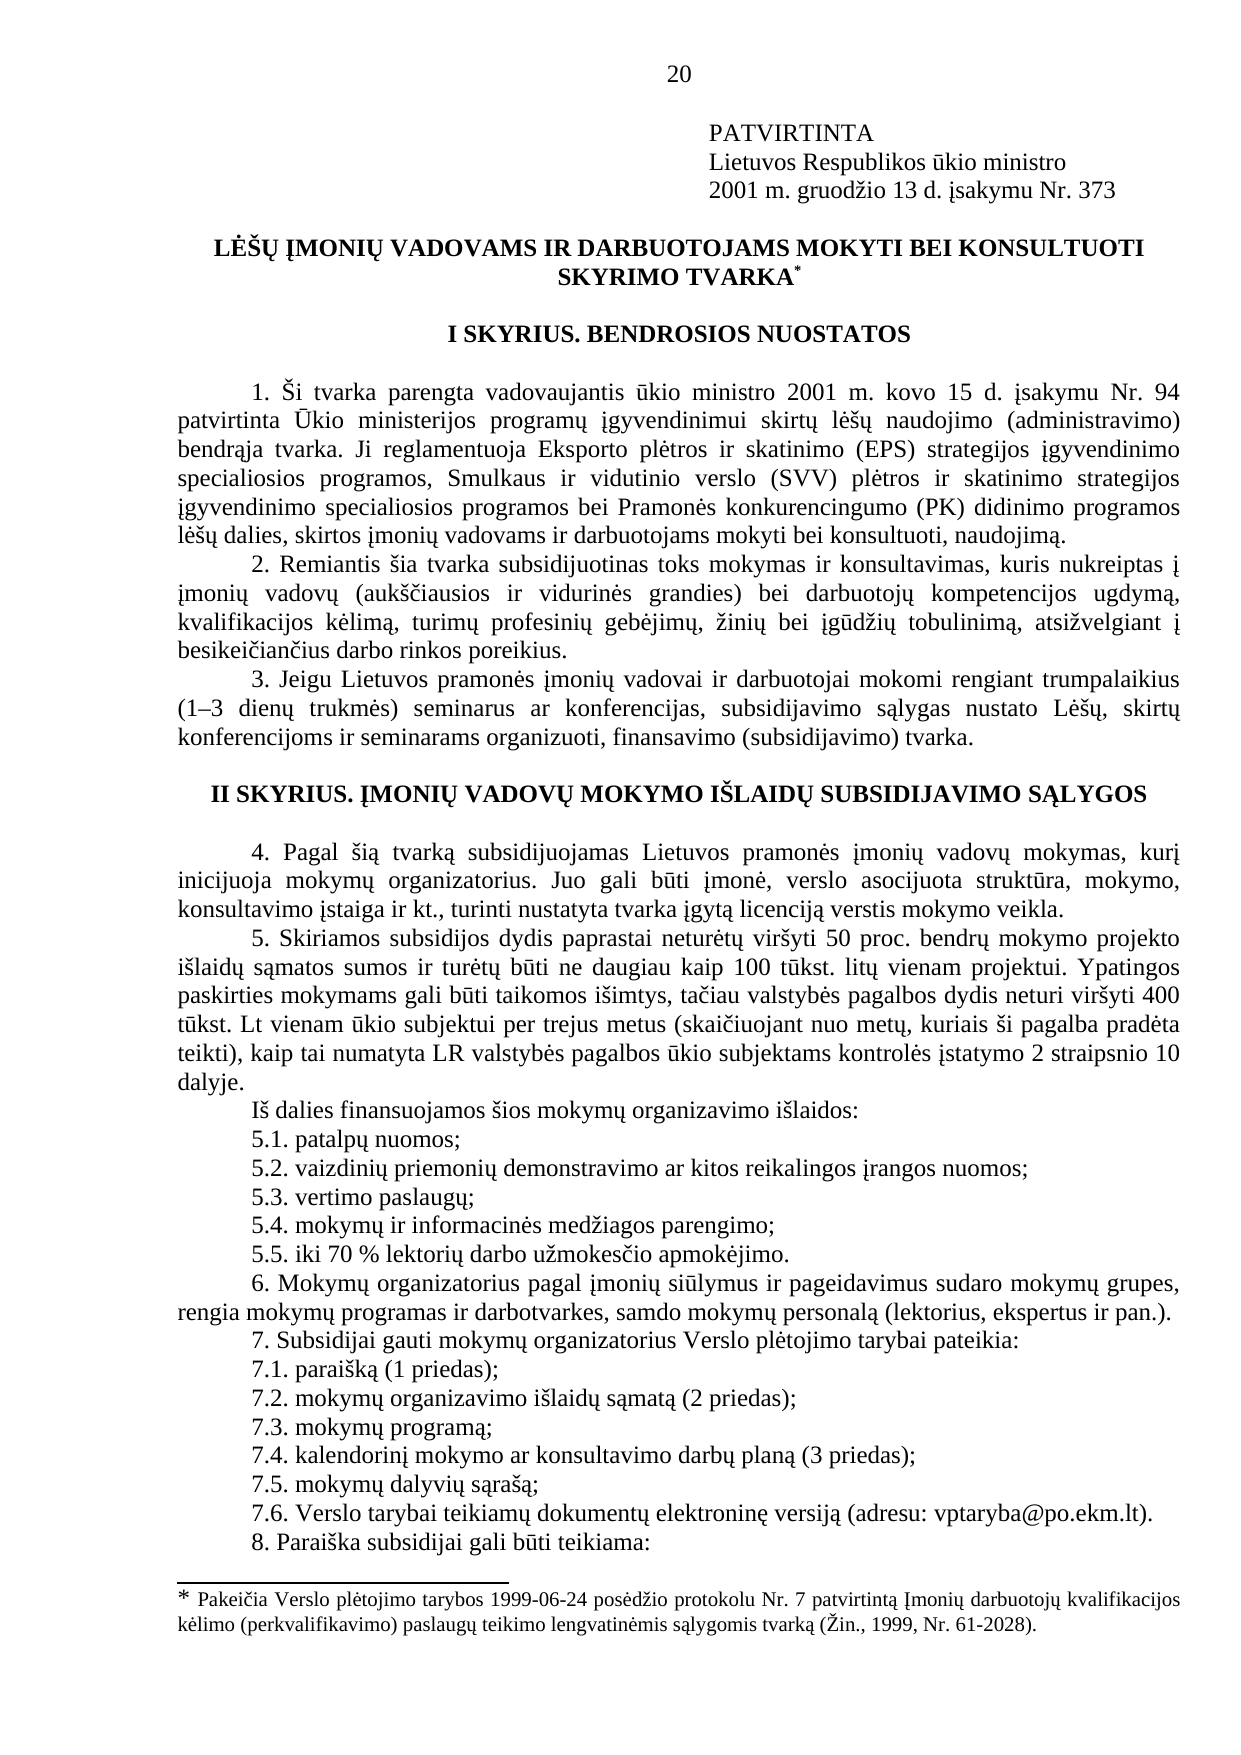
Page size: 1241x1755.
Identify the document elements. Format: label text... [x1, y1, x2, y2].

text I SKYRIUS. BENDROSIOS NUOSTATOS [177, 319, 1181, 348]
text 7.5. mokymų dalyvių sąrašą; [177, 1469, 1181, 1498]
text 5.4. mokymų ir informacinės medžiagos parengimo; [177, 1211, 1181, 1239]
text PATVIRTINTA [709, 118, 1181, 147]
text 7. Subsidijai gauti mokymų organizatorius Verslo plėtojimo tarybai pateikia: [177, 1326, 1181, 1354]
text 5. Skiriamos subsidijos dydis paprastai neturėtų viršyti 50 proc. bendrų mokymo projekto išlaidų sąmatos sumos ir turėtų būti ne daugiau kaip 100 tūkst. litų vienam projektui. Ypatingos paskirties mokymams gali būti taikomos išimtys, tačiau valstybės pagalbos dydis neturi viršyti 400 tūkst. Lt vienam ūkio subjektui per trejus metus (skaičiuojant nuo metų, kuriais ši pagalba pradėta teikti), kaip tai numatyta LR valstybės pagalbos ūkio subjektams kontrolės įstatymo 2 straipsnio 10 dalyje. [177, 923, 1181, 1096]
text 5.2. vaizdinių priemonių demonstravimo ar kitos reikalingos įrangos nuomos; [177, 1153, 1181, 1182]
text 4. Pagal šią tvarką subsidijuojamas Lietuvos pramonės įmonių vadovų mokymas, kurį inicijuoja mokymų organizatorius. Juo gali būti įmonė, verslo asocijuota struktūra, mokymo, konsultavimo įstaiga ir kt., turinti nustatyta tvarka įgytą licenciją verstis mokymo veikla. [177, 837, 1181, 923]
text 6. Mokymų organizatorius pagal įmonių siūlymus ir pageidavimus sudaro mokymų grupes, rengia mokymų programas ir darbotvarkes, samdo mokymų personalą (lektorius, ekspertus ir pan.). [177, 1268, 1181, 1326]
text LĖŠŲ ĮMONIŲ VADOVAMS IR DARBUOTOJAMS MOKYTI BEI KONSULTUOTI SKYRIMO TVARKA [177, 233, 1181, 291]
text 7.6. Verslo tarybai teikiamų dokumentų elektroninę versiją (adresu: vptaryba@po.ekm.lt). [177, 1498, 1181, 1527]
text 5.1. patalpų nuomos; [177, 1124, 1181, 1153]
text 7.1. paraišką (1 priedas); [177, 1354, 1181, 1383]
text Iš dalies finansuojamos šios mokymų organizavimo išlaidos: [177, 1096, 1181, 1124]
text 1. Ši tvarka parengta vadovaujantis ūkio ministro 2001 m. kovo 15 d. įsakymu Nr. 94 patvirtinta Ūkio ministerijos programų įgyvendinimui skirtų lėšų naudojimo (administravimo) bendrąja tvarka. Ji reglamentuoja Eksporto plėtros ir skatinimo (EPS) strategijos įgyvendinimo specialiosios programos, Smulkaus ir vidutinio verslo (SVV) plėtros ir skatinimo strategijos įgyvendinimo specialiosios programos bei Pramonės konkurencingumo (PK) didinimo programos lėšų dalies, skirtos įmonių vadovams ir darbuotojams mokyti bei konsultuoti, naudojimą. [177, 377, 1181, 549]
text 7.3. mokymų programą; [177, 1412, 1181, 1441]
text 2001 m. gruodžio 13 d. įsakymu Nr. 373 [177, 176, 1181, 204]
text Lietuvos Respublikos ūkio ministro [177, 147, 1181, 176]
text Pakeičia Verslo plėtojimo tarybos 1999-06-24 posėdžio protokolu Nr. 7 patvirtintą Įmonių darbuotojų kvalifikacijos kėlimo (perkvalifikavimo) paslaugų teikimo lengvatinėmis sąlygomis tvarką (Žin., 1999, Nr. 61-2028). [177, 1583, 1181, 1636]
text 3. Jeigu Lietuvos pramonės įmonių vadovai ir darbuotojai mokomi rengiant trumpalaikius (1–3 dienų trukmės) seminarus ar konferencijas, subsidijavimo sąlygas nustato Lėšų, skirtų konferencijoms ir seminarams organizuoti, finansavimo (subsidijavimo) tvarka. [177, 664, 1181, 751]
text 2. Remiantis šia tvarka subsidijuotinas toks mokymas ir konsultavimas, kuris nukreiptas į įmonių vadovų (aukščiausios ir vidurinės grandies) bei darbuotojų kompetencijos ugdymą, kvalifikacijos kėlimą, turimų profesinių gebėjimų, žinių bei įgūdžių tobulinimą, atsižvelgiant į besikeičiančius darbo rinkos poreikius. [177, 549, 1181, 664]
text 8. Paraiška subsidijai gali būti teikiama: [177, 1527, 1181, 1556]
text 7.2. mokymų organizavimo išlaidų sąmatą (2 priedas); [177, 1383, 1181, 1412]
text 5.3. vertimo paslaugų; [177, 1182, 1181, 1211]
text II SKYRIUS. ĮMONIŲ VADOVŲ MOKYMO IŠLAIDŲ SUBSIDIJAVIMO SĄLYGOS [177, 779, 1181, 808]
text 7.4. kalendorinį mokymo ar konsultavimo darbų planą (3 priedas); [177, 1441, 1181, 1469]
text 5.5. iki 70 % lektorių darbo užmokesčio apmokėjimo. [177, 1239, 1181, 1268]
